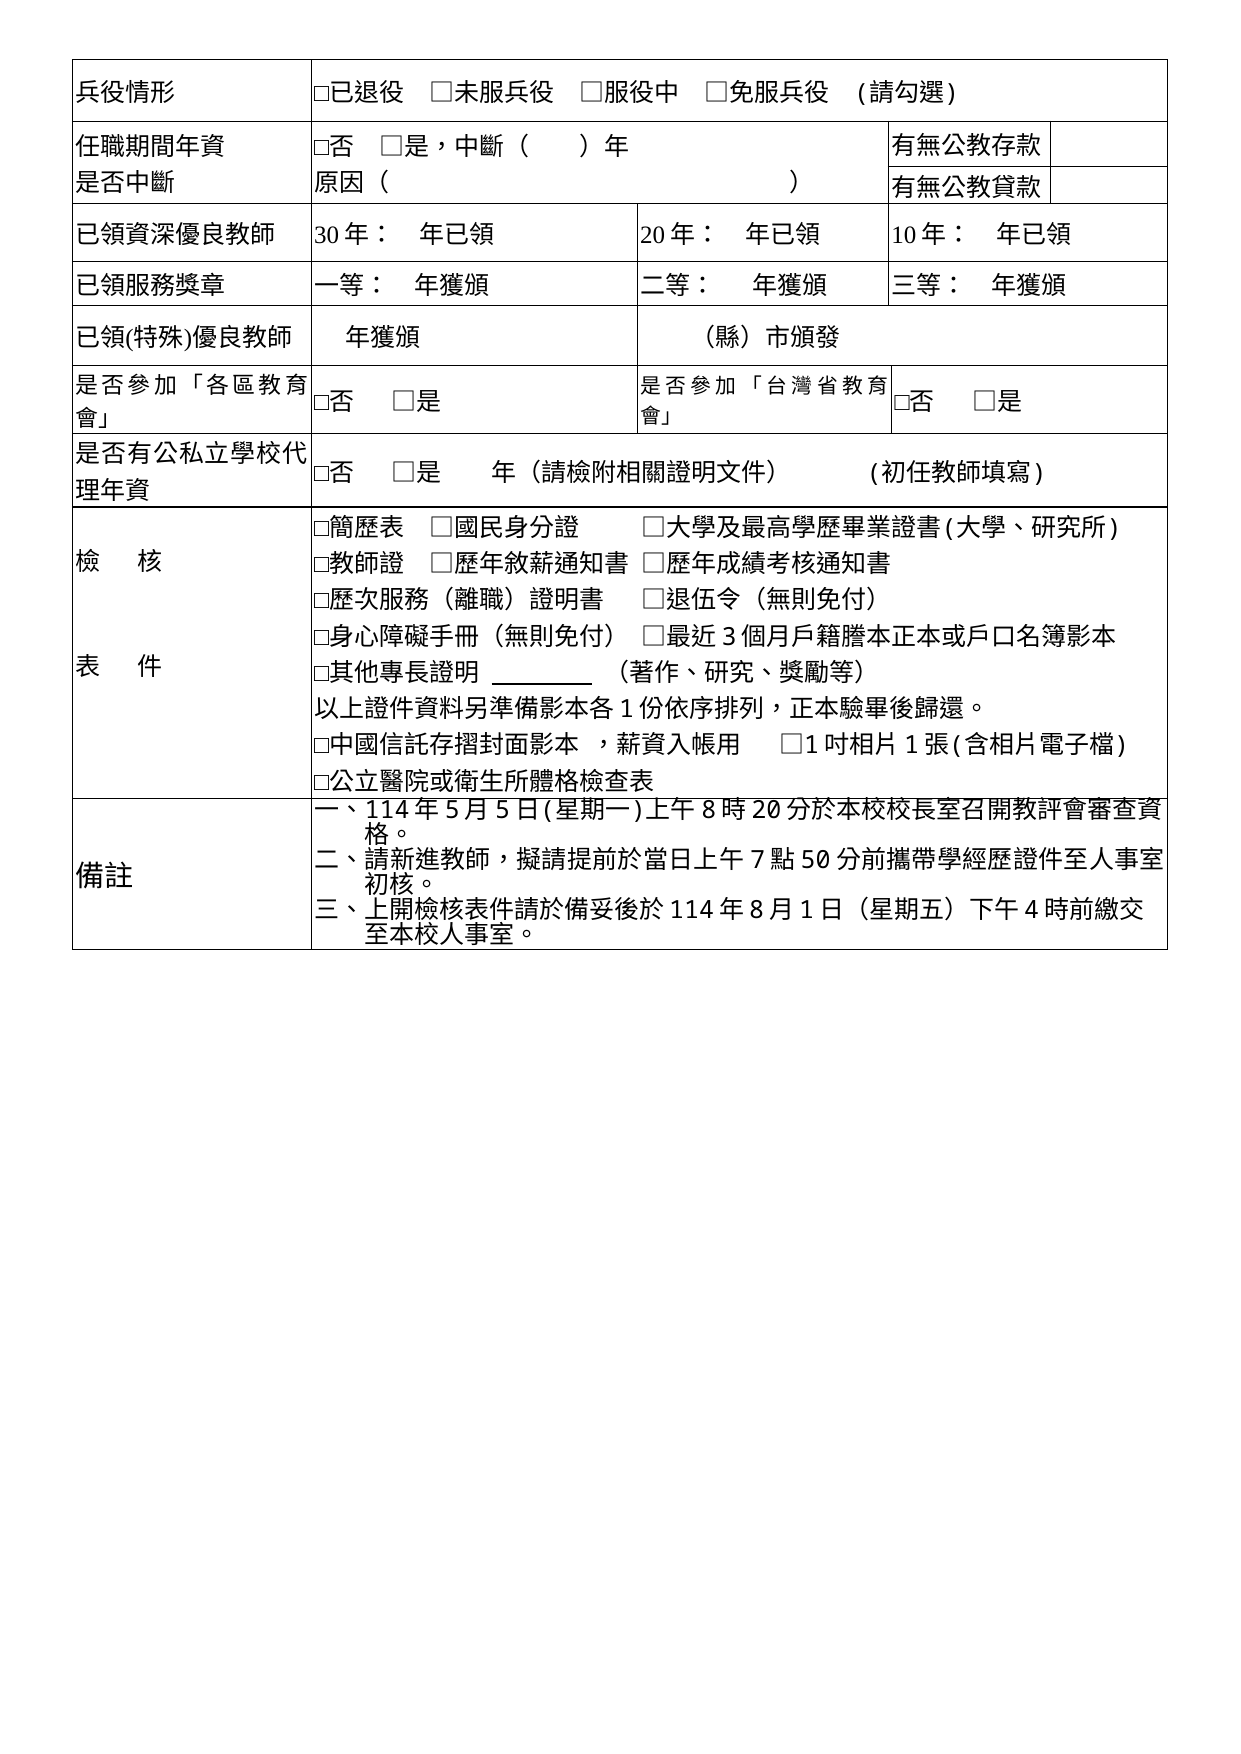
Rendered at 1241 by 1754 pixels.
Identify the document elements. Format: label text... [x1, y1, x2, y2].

table_cell □已退役 □未服兵役 □服役中 □免服兵役 (請勾選) [312, 60, 1167, 121]
table_cell 已領服務獎章 [73, 262, 311, 305]
table_cell 是否有公私立學校代理年資 [73, 434, 311, 506]
table_cell 20年： 年已領 [638, 204, 888, 261]
table_cell 檢 核 表 件 [73, 508, 311, 797]
table_cell 是否參加「各區教育會」 [73, 366, 311, 433]
table_cell 已領資深優良教師 [73, 204, 311, 261]
table_cell 10年： 年已領 [889, 204, 1167, 261]
table_cell （縣）市頒發 [638, 306, 1167, 365]
table_cell 年獲頒 [312, 306, 637, 365]
table_cell [1051, 167, 1167, 203]
table_cell 已領(特殊)優良教師 [73, 306, 311, 365]
table_cell 三等： 年獲頒 [889, 262, 1167, 305]
table_cell □否 □是，中斷（ ）年 原因（ ） [312, 122, 888, 203]
table_cell 備註 [73, 799, 311, 949]
table_cell □簡歷表 □國民身分證 □大學及最高學歷畢業證書(大學、研究所) □教師證 □歷年敘薪通知書 □歷年成績考核通知書 □歷次服務（離職）證明書 □退伍令（無則免付） □身心障礙手冊（無則免付） □最近3個月戶籍謄本正本或戶口名簿影本 □其他專長證明 （著作、研究、獎勵等） 以上證件資料另準備影本各1份依序排列，正本驗畢後歸還。 □中國信託存摺封面影本 ，薪資入帳用 □1吋相片1張(含相片電子檔) □公立醫院或衛生所體格檢查表 [312, 508, 1167, 797]
table_cell 二等： 年獲頒 [638, 262, 888, 305]
table_cell 一等： 年獲頒 [312, 262, 637, 305]
table_cell 30年： 年已領 [312, 204, 637, 261]
table_cell □否 □是 年（請檢附相關證明文件） (初任教師填寫) [312, 434, 1167, 506]
table_cell 任職期間年資 是否中斷 [73, 122, 311, 203]
table_cell □否 □是 [892, 366, 1167, 433]
table_cell 有無公教貸款 [889, 167, 1050, 203]
table_cell [1051, 122, 1167, 166]
table_cell 是否參加「台灣省教育會」 [638, 366, 891, 433]
table_cell 一、114年5月5日(星期一)上午8時20分於本校校長室召開教評會審查資格。 二、請新進教師，擬請提前於當日上午7點50分前攜帶學經歷證件至人事室初核。 三、上開檢核表件請於備妥後於114年8月1日（星期五）下午4時前繳交至本校人事室。 [312, 799, 1167, 949]
table_cell 兵役情形 [73, 60, 311, 121]
table_cell 有無公教存款 [889, 122, 1050, 166]
table_cell □否 □是 [312, 366, 637, 433]
